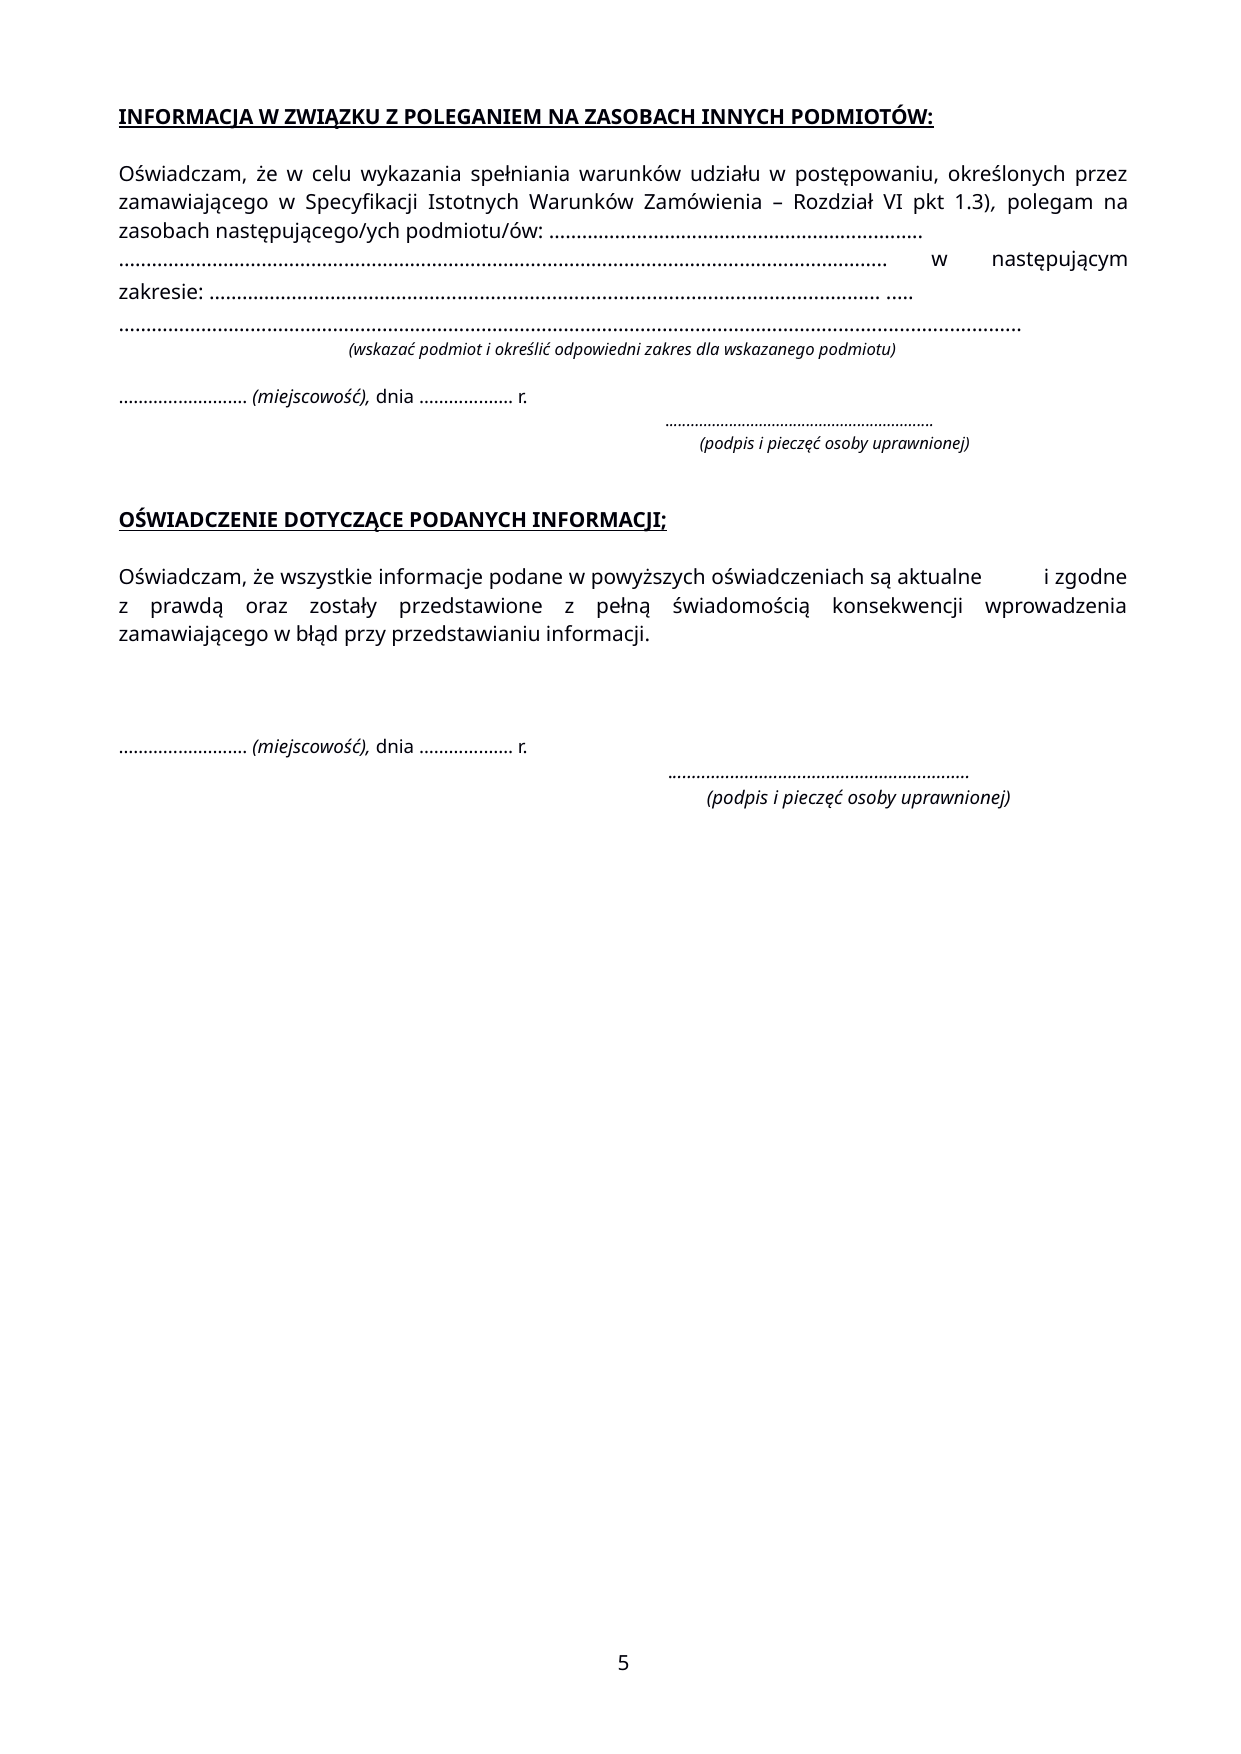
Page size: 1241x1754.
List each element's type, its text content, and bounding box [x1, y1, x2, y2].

text (podpis i pieczęć osoby uprawnionej) [118, 784, 1128, 809]
text ............................................................... [118, 409, 1128, 432]
text OŚWIADCZENIE DOTYCZĄCE PODANYCH INFORMACJI; [118, 506, 1128, 534]
text (wskazać podmiot i określić odpowiedni zakres dla wskazanego podmiotu) [118, 338, 1128, 361]
text ..……………………………………………………………………………………………………………….……….. w następującym zakresie: ………………………………..................................................................................... ..... [118, 244, 1128, 305]
text …………………………………………………………………………………………………………………................................... [118, 309, 1128, 338]
text Oświadczam, że w celu wykazania spełniania warunków udziału w postępowaniu, określonych przez zamawiającego w Specyfikacji Istotnych Warunków Zamówienia – Rozdział VI pkt 1.3), polegam na zasobach następującego/ych podmiotu/ów: ………………………………………………..........…. [118, 159, 1128, 244]
text ………...…….……. (miejscowość), dnia ………….…… r. [118, 733, 1128, 758]
text Oświadczam, że wszystkie informacje podane w powyższych oświadczeniach są aktualne i zgodne z prawdą oraz zostały przedstawione z pełną świadomością konsekwencji wprowadzenia zamawiającego w błąd przy przedstawianiu informacji. [118, 562, 1128, 648]
text (podpis i pieczęć osoby uprawnionej) [118, 432, 1128, 454]
text ………...…….……. (miejscowość), dnia ………….…… r. [118, 383, 1128, 409]
text INFORMACJA W ZWIĄZKU Z POLEGANIEM NA ZASOBACH INNYCH PODMIOTÓW: [118, 102, 1128, 131]
text ............................................................... [118, 758, 1128, 784]
